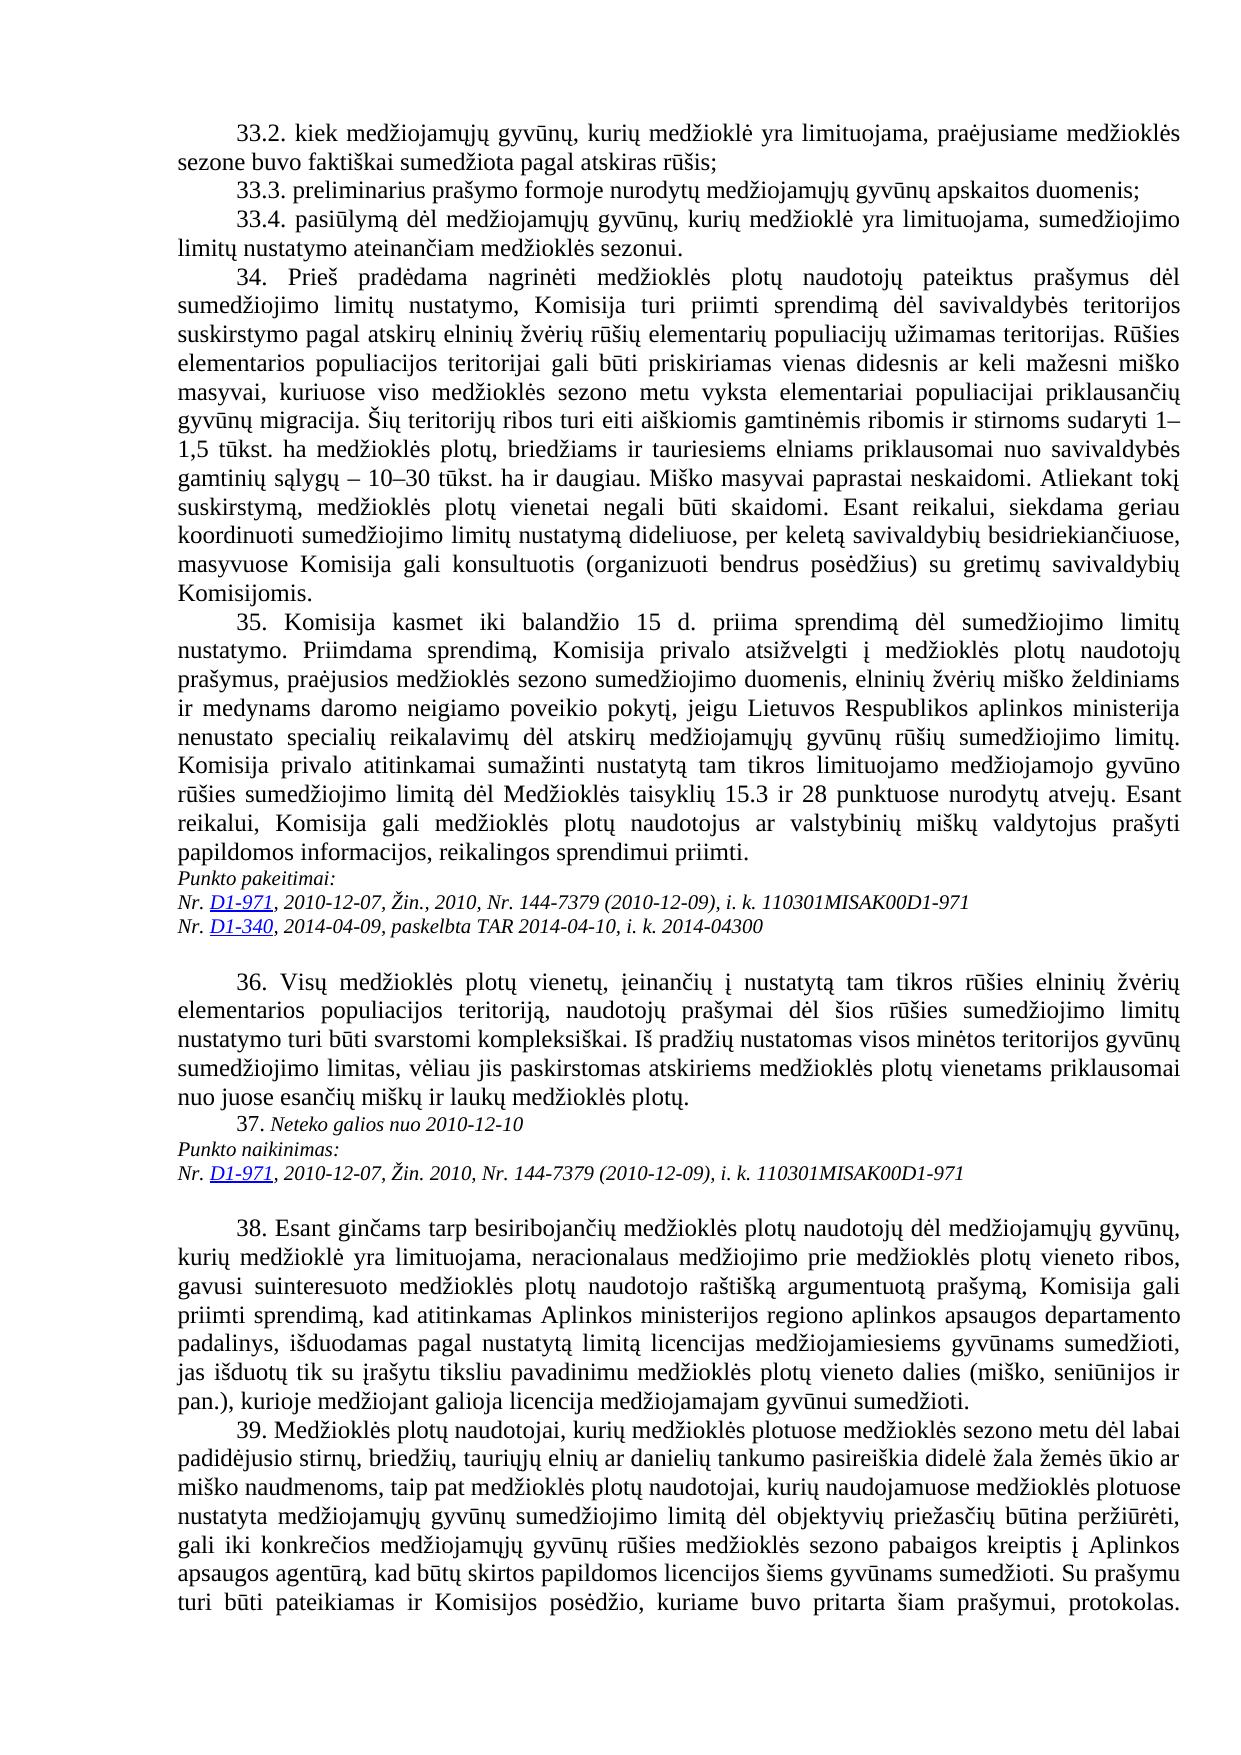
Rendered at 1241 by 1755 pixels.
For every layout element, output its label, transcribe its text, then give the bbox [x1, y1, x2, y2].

text Nr. D1-340, 2014-04-09, paskelbta TAR 2014-04-10, i. k. 2014-04300 [177, 914, 1181, 938]
text 35. Komisija kasmet iki balandžio 15 d. priima sprendimą dėl sumedžiojimo limitų nustatymo. Priimdama sprendimą, Komisija privalo atsižvelgti į medžioklės plotų naudotojų prašymus, praėjusios medžioklės sezono sumedžiojimo duomenis, elninių žvėrių miško želdiniams ir medynams daromo neigiamo poveikio pokytį, jeigu Lietuvos Respublikos aplinkos ministerija nenustato specialių reikalavimų dėl atskirų medžiojamųjų gyvūnų rūšių sumedžiojimo limitų. Komisija privalo atitinkamai sumažinti nustatytą tam tikros limituojamo medžiojamojo gyvūno rūšies sumedžiojimo limitą dėl Medžioklės taisyklių 15.3 ir 28 punktuose nurodytų atvejų. Esant reikalui, Komisija gali medžioklės plotų naudotojus ar valstybinių miškų valdytojus prašyti papildomos informacijos, reikalingos sprendimui priimti. [177, 607, 1181, 866]
text Punkto pakeitimai: [177, 866, 1181, 890]
text Nr. D1-971, 2010-12-07, Žin. 2010, Nr. 144-7379 (2010-12-09), i. k. 110301MISAK00D1-971 [177, 1161, 1181, 1185]
text Nr. D1-971, 2010-12-07, Žin., 2010, Nr. 144-7379 (2010-12-09), i. k. 110301MISAK00D1-971 [177, 890, 1181, 914]
text 37. Neteko galios nuo 2010-12-10 [177, 1110, 1181, 1137]
text 34. Prieš pradėdama nagrinėti medžioklės plotų naudotojų pateiktus prašymus dėl sumedžiojimo limitų nustatymo, Komisija turi priimti sprendimą dėl savivaldybės teritorijos suskirstymo pagal atskirų elninių žvėrių rūšių elementarių populiacijų užimamas teritorijas. Rūšies elementarios populiacijos teritorijai gali būti priskiriamas vienas didesnis ar keli mažesni miško masyvai, kuriuose viso medžioklės sezono metu vyksta elementariai populiacijai priklausančių gyvūnų migracija. Šių teritorijų ribos turi eiti aiškiomis gamtinėmis ribomis ir stirnoms sudaryti 1–1,5 tūkst. ha medžioklės plotų, briedžiams ir tauriesiems elniams priklausomai nuo savivaldybės gamtinių sąlygų – 10–30 tūkst. ha ir daugiau. Miško masyvai paprastai neskaidomi. Atliekant tokį suskirstymą, medžioklės plotų vienetai negali būti skaidomi. Esant reikalui, siekdama geriau koordinuoti sumedžiojimo limitų nustatymą dideliuose, per keletą savivaldybių besidriekiančiuose, masyvuose Komisija gali konsultuotis (organizuoti bendrus posėdžius) su gretimų savivaldybių Komisijomis. [177, 262, 1181, 607]
text 36. Visų medžioklės plotų vienetų, įeinančių į nustatytą tam tikros rūšies elninių žvėrių elementarios populiacijos teritoriją, naudotojų prašymai dėl šios rūšies sumedžiojimo limitų nustatymo turi būti svarstomi kompleksiškai. Iš pradžių nustatomas visos minėtos teritorijos gyvūnų sumedžiojimo limitas, vėliau jis paskirstomas atskiriems medžioklės plotų vienetams priklausomai nuo juose esančių miškų ir laukų medžioklės plotų. [177, 967, 1181, 1110]
text 38. Esant ginčams tarp besiribojančių medžioklės plotų naudotojų dėl medžiojamųjų gyvūnų, kurių medžioklė yra limituojama, neracionalaus medžiojimo prie medžioklės plotų vieneto ribos, gavusi suinteresuoto medžioklės plotų naudotojo raštišką argumentuotą prašymą, Komisija gali priimti sprendimą, kad atitinkamas Aplinkos ministerijos regiono aplinkos apsaugos departamento padalinys, išduodamas pagal nustatytą limitą licencijas medžiojamiesiems gyvūnams sumedžioti, jas išduotų tik su įrašytu tiksliu pavadinimu medžioklės plotų vieneto dalies (miško, seniūnijos ir pan.), kurioje medžiojant galioja licencija medžiojamajam gyvūnui sumedžioti. [177, 1213, 1181, 1415]
text Punkto naikinimas: [177, 1137, 1181, 1161]
text 39. Medžioklės plotų naudotojai, kurių medžioklės plotuose medžioklės sezono metu dėl labai padidėjusio stirnų, briedžių, tauriųjų elnių ar danielių tankumo pasireiškia didelė žala žemės ūkio ar miško naudmenoms, taip pat medžioklės plotų naudotojai, kurių naudojamuose medžioklės plotuose nustatyta medžiojamųjų gyvūnų sumedžiojimo limitą dėl objektyvių priežasčių būtina peržiūrėti, gali iki konkrečios medžiojamųjų gyvūnų rūšies medžioklės sezono pabaigos kreiptis į Aplinkos apsaugos agentūrą, kad būtų skirtos papildomos licencijos šiems gyvūnams sumedžioti. Su prašymu turi būti pateikiamas ir Komisijos posėdžio, kuriame buvo pritarta šiam prašymui, protokolas. [177, 1415, 1181, 1616]
text 33.4. pasiūlymą dėl medžiojamųjų gyvūnų, kurių medžioklė yra limituojama, sumedžiojimo limitų nustatymo ateinančiam medžioklės sezonui. [177, 204, 1181, 262]
text 33.3. preliminarius prašymo formoje nurodytų medžiojamųjų gyvūnų apskaitos duomenis; [177, 176, 1181, 204]
text 33.2. kiek medžiojamųjų gyvūnų, kurių medžioklė yra limituojama, praėjusiame medžioklės sezone buvo faktiškai sumedžiota pagal atskiras rūšis; [177, 118, 1181, 176]
